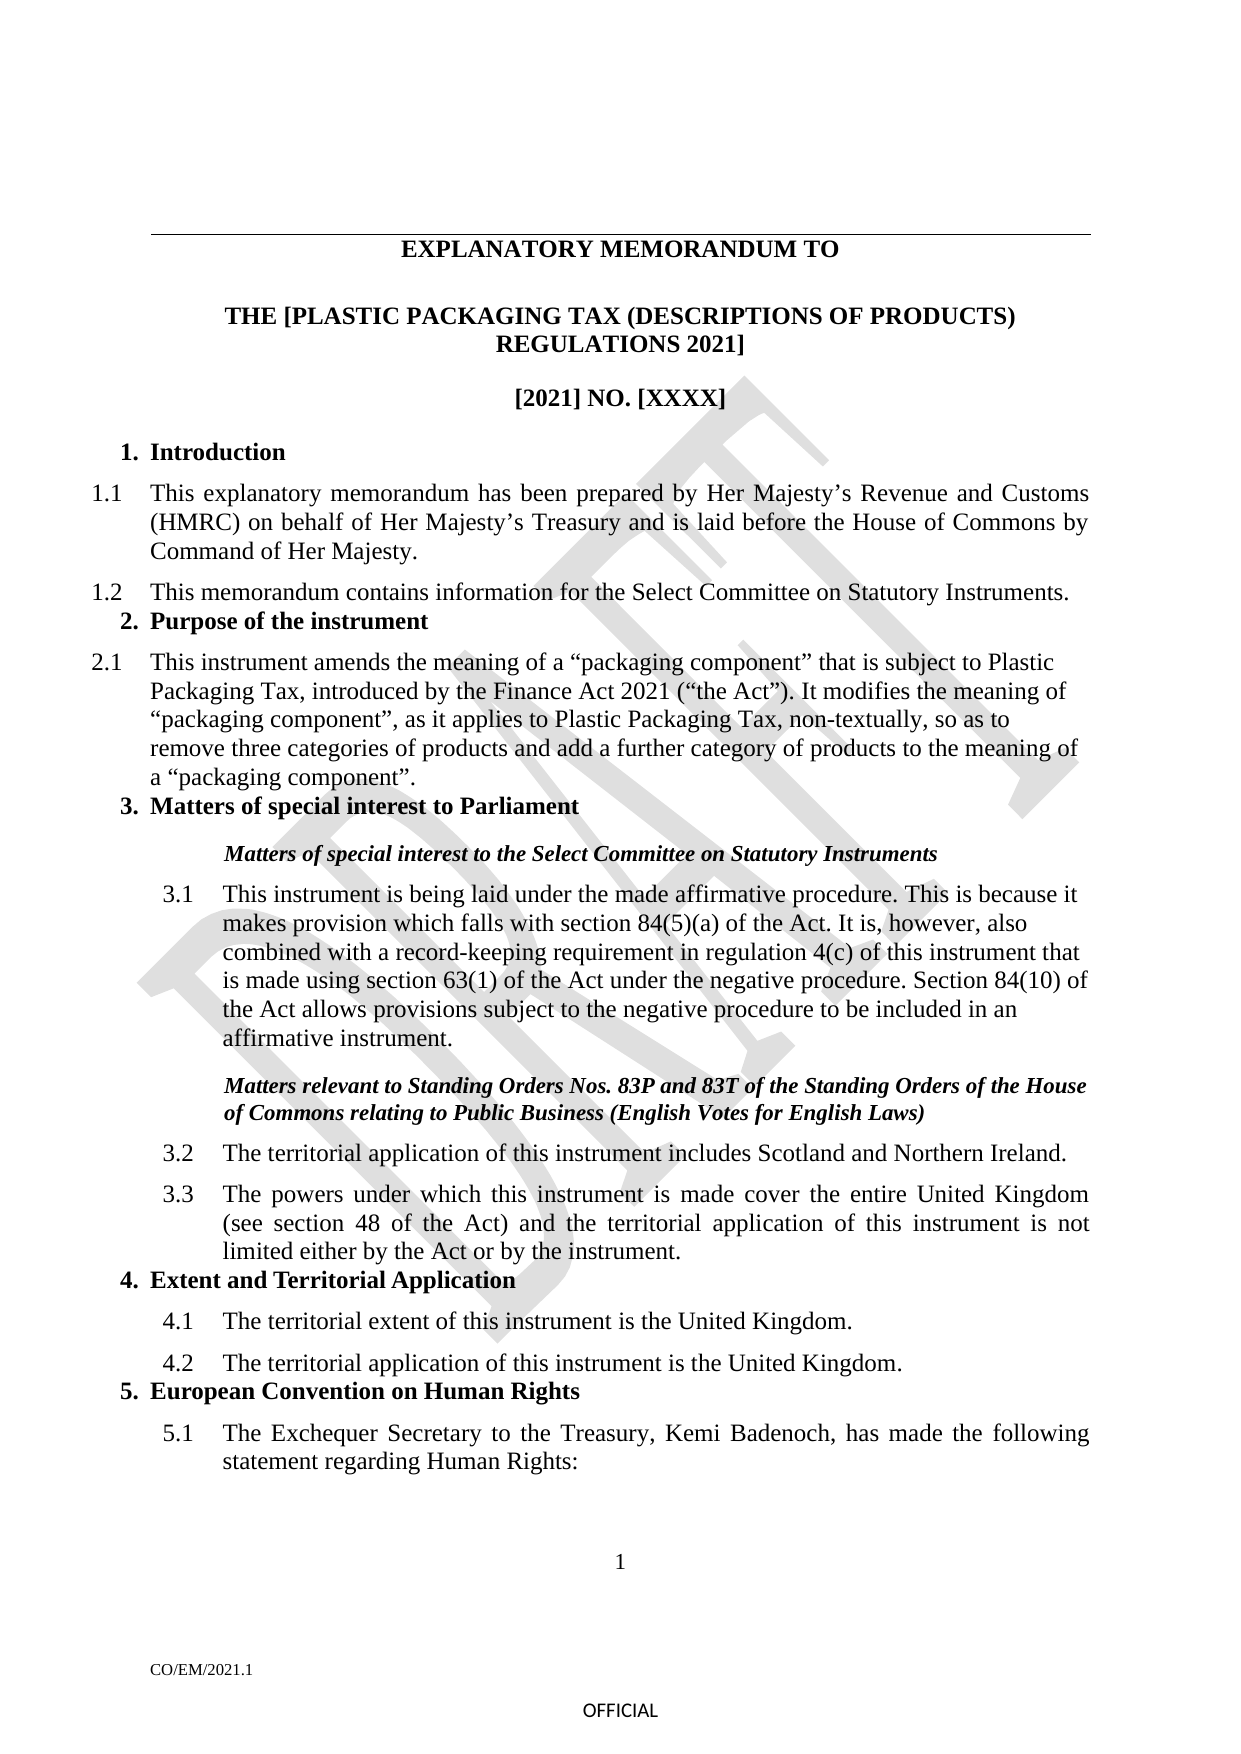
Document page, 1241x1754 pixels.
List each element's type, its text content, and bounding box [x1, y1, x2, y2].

subtitle Matters of special interest to the Select Committee on Statutory Instruments [463, 840, 603, 867]
title [807, 437, 1091, 466]
subtitle Matters relevant to Standing Orders Nos. 83P and 83T of the Standing Orders of the House of Commons relating to Public Business (English Votes for English Laws) [566, 1072, 1091, 1125]
list This memorandum contains information for the Select Committee on Statutory Instruments. [91, 577, 583, 606]
list This instrument amends the meaning of a “packaging component” that is subject to Plastic Packaging Tax, introduced by the Finance Act 2021 (“the Act”). It modifies the meaning of “packaging component”, as it applies to Plastic Packaging Tax, non-textually, so as to remove three categories of products and add a further category of products to the meaning of a “packaging component”. [752, 647, 1019, 791]
title Extent and Territorial Application [487, 1265, 528, 1282]
list This instrument is being laid under the made affirmative procedure. This is because it makes provision which falls with section 84(5)(a) of the Act. It is, however, also combined with a record-keeping requirement in regulation 4(c) of this instrument that is made using section 63(1) of the Act under the negative procedure. Section 84(10) of the Act allows provisions subject to the negative procedure to be included in an affirmative instrument. [672, 879, 1091, 1052]
subtitle Matters of special interest to the Select Committee on Statutory Instruments [601, 840, 680, 867]
list This instrument amends the meaning of a “packaging component” that is subject to Plastic Packaging Tax, introduced by the Finance Act 2021 (“the Act”). It modifies the meaning of “packaging component”, as it applies to Plastic Packaging Tax, non-textually, so as to remove three categories of products and add a further category of products to the meaning of a “packaging component”. [926, 647, 1091, 791]
list This instrument is being laid under the made affirmative procedure. This is because it makes provision which falls with section 84(5)(a) of the Act. It is, however, also combined with a record-keeping requirement in regulation 4(c) of this instrument that is made using section 63(1) of the Act under the negative procedure. Section 84(10) of the Act allows provisions subject to the negative procedure to be included in an affirmative instrument. [499, 879, 747, 1052]
title THE [PLASTIC PACKAGING TAX (DESCRIPTIONS OF PRODUCTS) REGULATIONS 2021] [150, 301, 1091, 358]
title Extent and Territorial Application [120, 1265, 478, 1294]
title Extent and Territorial Application [550, 1265, 1091, 1294]
list This instrument is being laid under the made affirmative procedure. This is because it makes provision which falls with section 84(5)(a) of the Act. It is, however, also combined with a record-keeping requirement in regulation 4(c) of this instrument that is made using section 63(1) of the Act under the negative procedure. Section 84(10) of the Act allows provisions subject to the negative procedure to be included in an affirmative instrument. [196, 944, 411, 1052]
subtitle Matters of special interest to the Select Committee on Statutory Instruments [334, 840, 451, 867]
title [2021] No. [XXXX] [150, 383, 735, 412]
subtitle Matters of special interest to the Select Committee on Statutory Instruments [224, 840, 322, 867]
title Matters of special interest to Parliament [120, 791, 327, 819]
subtitle Matters relevant to Standing Orders Nos. 83P and 83T of the Standing Orders of the House of Commons relating to Public Business (English Votes for English Laws) [224, 1072, 309, 1125]
title [622, 606, 875, 634]
title Matters of special interest to Parliament [562, 791, 640, 819]
list This explanatory memorandum has been prepared by Her Majesty’s Revenue and Customs (HMRC) on behalf of Her Majesty’s Treasury and is laid before the House of Commons by Command of Her Majesty. [674, 478, 805, 564]
list This instrument is being laid under the made affirmative procedure. This is because it makes provision which falls with section 84(5)(a) of the Act. It is, however, also combined with a record-keeping requirement in regulation 4(c) of this instrument that is made using section 63(1) of the Act under the negative procedure. Section 84(10) of the Act allows provisions subject to the negative procedure to be included in an affirmative instrument. [373, 879, 509, 991]
title [885, 606, 1091, 634]
title [724, 437, 821, 466]
list The powers under which this instrument is made cover the entire United Kingdom (see section 48 of the Act) and the territorial application of this instrument is not limited either by the Act or by the instrument. [401, 1179, 543, 1265]
subtitle Matters of special interest to the Select Committee on Statutory Instruments [713, 840, 844, 867]
list This instrument is being laid under the made affirmative procedure. This is because it makes provision which falls with section 84(5)(a) of the Act. It is, however, also combined with a record-keeping requirement in regulation 4(c) of this instrument that is made using section 63(1) of the Act under the negative procedure. Section 84(10) of the Act allows provisions subject to the negative procedure to be included in an affirmative instrument. [162, 879, 507, 1052]
list The territorial extent of this instrument is the United Kingdom. [508, 1306, 1091, 1335]
list This memorandum contains information for the Select Committee on Statutory Instruments. [593, 577, 847, 606]
subtitle Matters relevant to Standing Orders Nos. 83P and 83T of the Standing Orders of the House of Commons relating to Public Business (English Votes for English Laws) [472, 1072, 580, 1125]
list The powers under which this instrument is made cover the entire United Kingdom (see section 48 of the Act) and the territorial application of this instrument is not limited either by the Act or by the instrument. [554, 1179, 1091, 1265]
title Purpose of the instrument [120, 606, 611, 634]
list The territorial application of this instrument includes Scotland and Northern Ireland. [360, 1138, 513, 1166]
title Matters of special interest to Parliament [402, 791, 565, 819]
text EXPLANATORY MEMORANDUM TO [150, 234, 1091, 263]
list This instrument amends the meaning of a “packaging component” that is subject to Plastic Packaging Tax, introduced by the Finance Act 2021 (“the Act”). It modifies the meaning of “packaging component”, as it applies to Plastic Packaging Tax, non-textually, so as to remove three categories of products and add a further category of products to the meaning of a “packaging component”. [91, 647, 768, 791]
title Matters of special interest to Parliament [807, 791, 1021, 819]
list The territorial application of this instrument includes Scotland and Northern Ireland. [527, 1138, 621, 1166]
list The Exchequer Secretary to the Treasury, Kemi Badenoch, has made the following statement regarding Human Rights: [162, 1418, 1091, 1475]
list The territorial application of this instrument includes Scotland and Northern Ireland. [162, 1138, 350, 1166]
title [753, 383, 1091, 412]
title European Convention on Human Rights [120, 1376, 1091, 1405]
title Introduction [120, 437, 681, 466]
list This memorandum contains information for the Select Committee on Statutory Instruments. [856, 577, 1091, 606]
title Matters of special interest to Parliament [1024, 791, 1091, 819]
subtitle Matters relevant to Standing Orders Nos. 83P and 83T of the Standing Orders of the House of Commons relating to Public Business (English Votes for English Laws) [294, 1072, 480, 1125]
list The territorial application of this instrument includes Scotland and Northern Ireland. [632, 1138, 1091, 1166]
list The territorial extent of this instrument is the United Kingdom. [162, 1306, 491, 1335]
title Matters of special interest to Parliament [649, 791, 796, 819]
list This instrument amends the meaning of a “packaging component” that is subject to Plastic Packaging Tax, introduced by the Finance Act 2021 (“the Act”). It modifies the meaning of “packaging component”, as it applies to Plastic Packaging Tax, non-textually, so as to remove three categories of products and add a further category of products to the meaning of a “packaging component”. [663, 647, 776, 726]
list This explanatory memorandum has been prepared by Her Majesty’s Revenue and Customs (HMRC) on behalf of Her Majesty’s Treasury and is laid before the House of Commons by Command of Her Majesty. [91, 478, 715, 564]
list This instrument is being laid under the made affirmative procedure. This is because it makes provision which falls with section 84(5)(a) of the Act. It is, however, also combined with a record-keeping requirement in regulation 4(c) of this instrument that is made using section 63(1) of the Act under the negative procedure. Section 84(10) of the Act allows provisions subject to the negative procedure to be included in an affirmative instrument. [763, 879, 895, 959]
list This explanatory memorandum has been prepared by Her Majesty’s Revenue and Customs (HMRC) on behalf of Her Majesty’s Treasury and is laid before the House of Commons by Command of Her Majesty. [757, 478, 1091, 564]
list The territorial application of this instrument is the United Kingdom. [162, 1348, 1091, 1376]
subtitle Matters of special interest to the Select Committee on Statutory Instruments [856, 840, 1091, 867]
list The powers under which this instrument is made cover the entire United Kingdom (see section 48 of the Act) and the territorial application of this instrument is not limited either by the Act or by the instrument. [162, 1179, 449, 1265]
